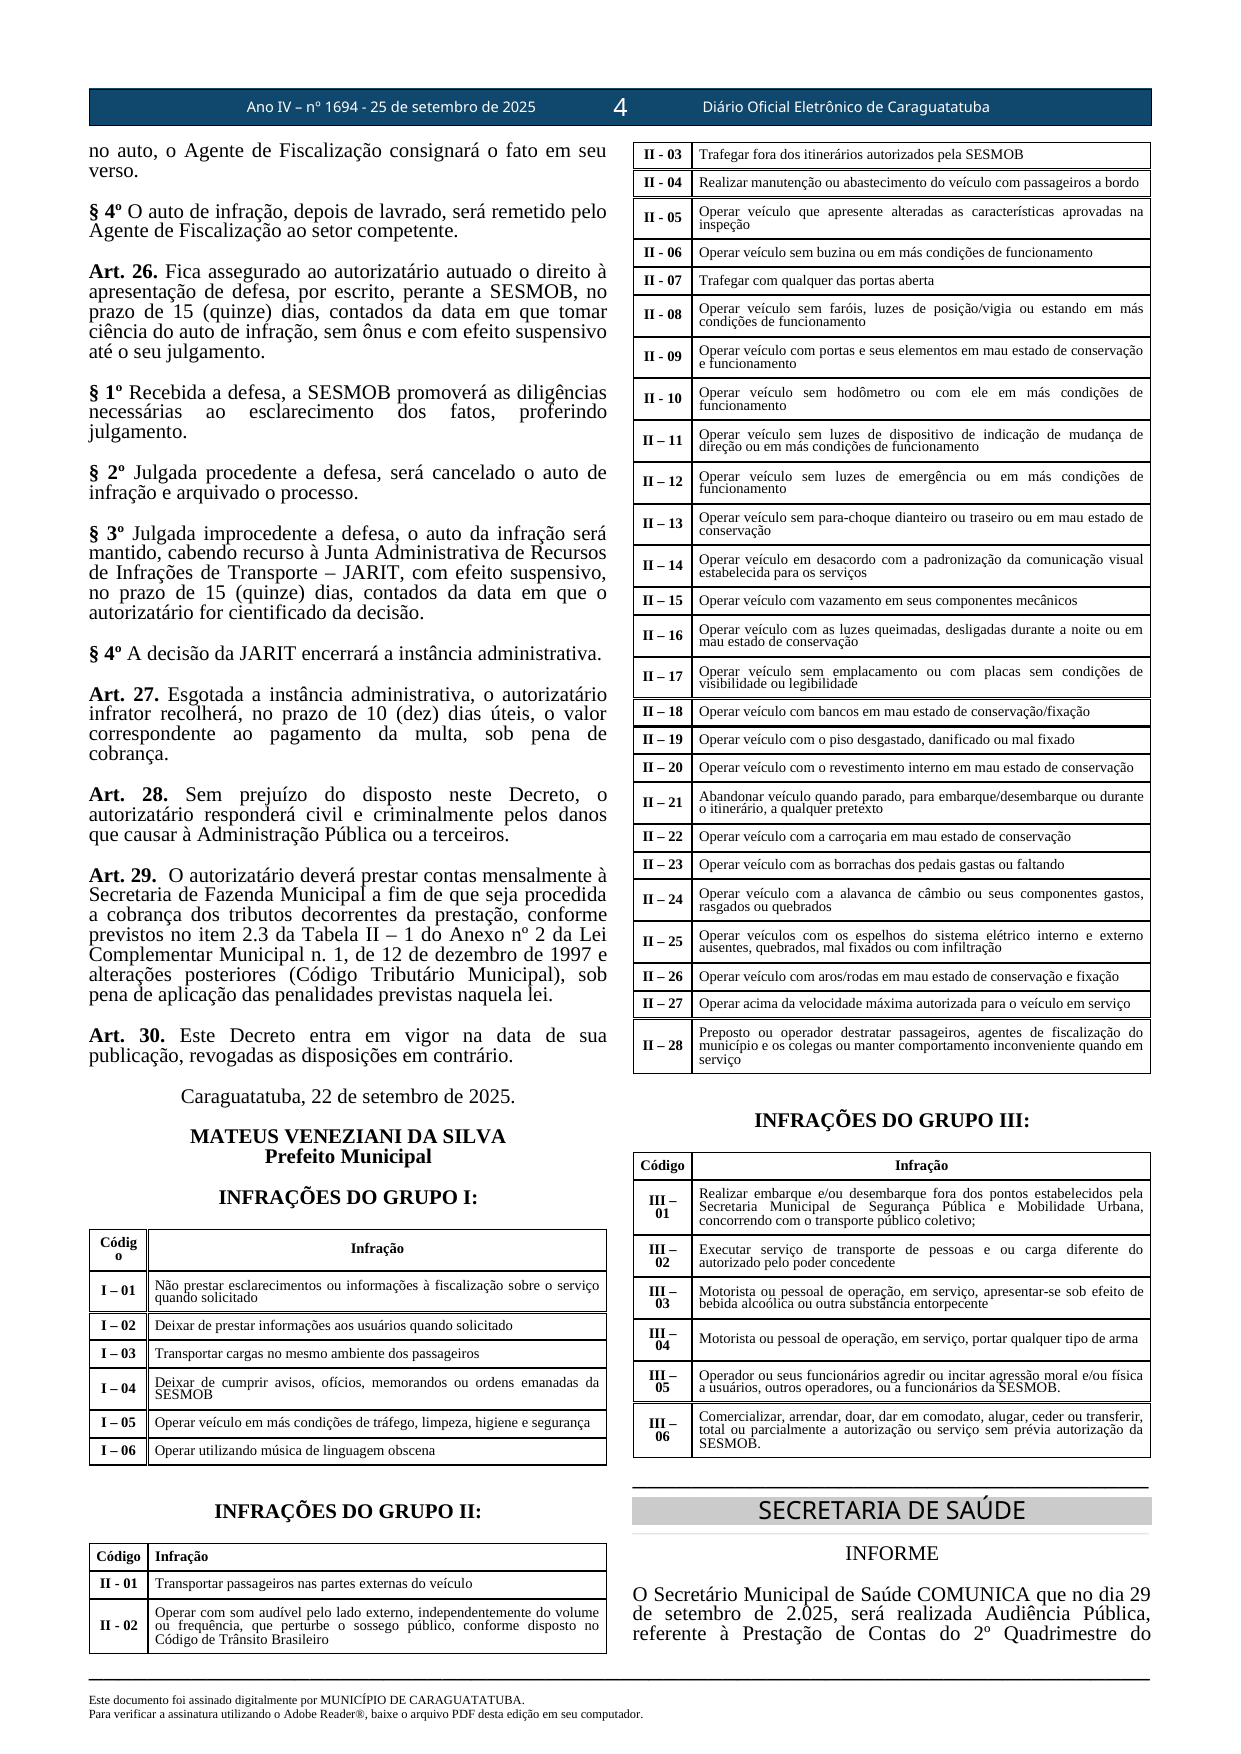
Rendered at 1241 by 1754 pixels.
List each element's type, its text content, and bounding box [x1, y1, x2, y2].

table_cell Trafegar fora dos itinerários autorizados pela SESMOB [693, 143, 1150, 168]
table_cell Operar veículo com a carroçaria em mau estado de conservação [693, 825, 1150, 851]
table_cell I – 06 [90, 1439, 146, 1464]
table_cell I – 02 [90, 1314, 146, 1339]
table_cell Operar veículo com bancos em mau estado de conservação/fixação [693, 700, 1150, 725]
table_cell Operar veículo sem hodômetro ou com ele em más condições de funcionamento [693, 379, 1150, 419]
table_cell Operar veículo com o revestimento interno em mau estado de conservação [693, 755, 1150, 781]
table_cell Operar veículo sem emplacamento ou com placas sem condições de visibilidade ou legibilidade [693, 658, 1150, 697]
table_cell Operar com som audível pelo lado externo, independentemente do volume ou frequência, que perturbe o sossego público, conforme disposto no Código de Trânsito Brasileiro [149, 1600, 606, 1653]
table_cell II – 18 [634, 700, 691, 725]
text INFRAÇÕES DO GRUPO I: [88, 1188, 608, 1208]
table_header Infração [149, 1230, 606, 1270]
table_cell II – 28 [634, 1020, 691, 1073]
table_cell II – 13 [634, 505, 691, 544]
table_cell Motorista ou pessoal de operação, em serviço, apresentar-se sob efeito de bebida alcoólica ou outra substância entorpecente [693, 1278, 1150, 1318]
text INFORME [632, 1545, 1152, 1564]
text ─────────────────────────────────── [632, 1475, 1152, 1497]
table_cell I – 04 [90, 1369, 146, 1409]
table_cell II – 23 [634, 853, 691, 878]
text § 3º Julgada improcedente a defesa, o auto da infração será mantido, cabendo recurso à Junta Administrativa de Recursos de Infrações de Transporte – JARIT, com efeito suspensivo, no prazo de 15 (quinze) dias, contados da data em que o autorizatário for cientificado da decisão. [88, 524, 608, 624]
table_cell I – 01 [90, 1272, 146, 1311]
text Art. 30. Este Decreto entra em vigor na data de sua publicação, revogadas as disposições em contrário. [88, 1027, 608, 1067]
table_cell II – 22 [634, 825, 691, 851]
text Prefeito Municipal [88, 1148, 608, 1168]
table_cell II - 07 [634, 268, 691, 294]
table_cell Operar veículo com as borrachas dos pedais gastas ou faltando [693, 853, 1150, 878]
table_cell Operar veículo sem faróis, luzes de posição/vigia ou estando em más condições de funcionamento [693, 296, 1150, 336]
text Caraguatatuba, 22 de setembro de 2025. [88, 1087, 608, 1107]
table_cell Comercializar, arrendar, doar, dar em comodato, alugar, ceder ou transferir, total ou parcialmente a autorização ou serviço sem prévia autorização da SESMOB. [693, 1404, 1150, 1457]
text § 2º Julgada procedente a defesa, será cancelado o auto de infração e arquivado o processo. [88, 464, 608, 504]
table_cell III – 05 [634, 1362, 691, 1401]
table_cell III – 06 [634, 1404, 691, 1457]
table_header Infração [149, 1544, 606, 1570]
table_cell II – 15 [634, 588, 691, 614]
table_header Código [90, 1544, 147, 1570]
table_cell I – 05 [90, 1411, 146, 1437]
table_cell II - 04 [634, 171, 691, 196]
table_cell Transportar cargas no mesmo ambiente dos passageiros [149, 1341, 606, 1367]
table_cell Operar veículo sem para-choque dianteiro ou traseiro ou em mau estado de conservação [693, 505, 1150, 544]
table_cell Operar veículo sem luzes de emergência ou em más condições de funcionamento [693, 463, 1150, 503]
table_cell Operar veículo sem luzes de dispositivo de indicação de mudança de direção ou em más condições de funcionamento [693, 421, 1150, 461]
text MATEUS VENEZIANI DA SILVA [88, 1128, 608, 1148]
text ─────────────────────────────────── [632, 1525, 1152, 1545]
table_cell II - 06 [634, 240, 691, 266]
text O Secretário Municipal de Saúde COMUNICA que no dia 29 de setembro de 2.025, será realizada Audiência Pública, referente à Prestação de Contas do 2º Quadrimestre do [632, 1585, 1152, 1645]
table_cell Motorista ou pessoal de operação, em serviço, portar qualquer tipo de arma [693, 1320, 1150, 1360]
table_cell II - 03 [634, 143, 691, 168]
table_cell Operar utilizando música de linguagem obscena [149, 1439, 606, 1464]
table_cell Operar veículos com os espelhos do sistema elétrico interno e externo ausentes, quebrados, mal fixados ou com infiltração [693, 922, 1150, 962]
table_cell Realizar manutenção ou abastecimento do veículo com passageiros a bordo [693, 171, 1150, 196]
table_cell Operar veículo sem buzina ou em más condições de funcionamento [693, 240, 1150, 266]
table_cell III – 04 [634, 1320, 691, 1360]
table_cell Realizar embarque e/ou desembarque fora dos pontos estabelecidos pela Secretaria Municipal de Segurança Pública e Mobilidade Urbana, concorrendo com o transporte público coletivo; [693, 1181, 1150, 1234]
table_cell Abandonar veículo quando parado, para embarque/desembarque ou durante o itinerário, a qualquer pretexto [693, 783, 1150, 823]
table_cell Operar veículo em más condições de tráfego, limpeza, higiene e segurança [149, 1411, 606, 1437]
table_cell II – 14 [634, 546, 691, 586]
table_cell II - 10 [634, 379, 691, 419]
table_header Infração [693, 1153, 1150, 1179]
text no auto, o Agente de Fiscalização consignará o fato em seu verso. [88, 142, 608, 182]
text INFRAÇÕES DO GRUPO II: [88, 1503, 608, 1522]
table_cell II – 26 [634, 964, 691, 990]
text Art. 26. Fica assegurado ao autorizatário autuado o direito à apresentação de defesa, por escrito, perante a SESMOB, no prazo de 15 (quinze) dias, contados da data em que tomar ciência do auto de infração, sem ônus e com efeito suspensivo até o seu julgamento. [88, 263, 608, 363]
table_cell II – 16 [634, 616, 691, 656]
table_cell Executar serviço de transporte de pessoas e ou carga diferente do autorizado pelo poder concedente [693, 1236, 1150, 1276]
text § 1º Recebida a defesa, a SESMOB promoverá as diligências necessárias ao esclarecimento dos fatos, proferindo julgamento. [88, 383, 608, 443]
table_cell Trafegar com qualquer das portas aberta [693, 268, 1150, 294]
table_cell Transportar passageiros nas partes externas do veículo [149, 1572, 606, 1598]
text Art. 28. Sem prejuízo do disposto neste Decreto, o autorizatário responderá civil e criminalmente pelos danos que causar à Administração Pública ou a terceiros. [88, 786, 608, 846]
text SECRETARIA DE SAÚDE [632, 1497, 1152, 1525]
table_cell Deixar de prestar informações aos usuários quando solicitado [149, 1314, 606, 1339]
table_cell II – 17 [634, 658, 691, 697]
table_cell Operar veículo com vazamento em seus componentes mecânicos [693, 588, 1150, 614]
table_cell Operar veículo em desacordo com a padronização da comunicação visual estabelecida para os serviços [693, 546, 1150, 586]
text INFRAÇÕES DO GRUPO III: [632, 1111, 1152, 1131]
table_cell Preposto ou operador destratar passageiros, agentes de fiscalização do município e os colegas ou manter comportamento inconveniente quando em serviço [693, 1020, 1150, 1073]
table_cell Operar veículo com o piso desgastado, danificado ou mal fixado [693, 728, 1150, 753]
table_cell Operador ou seus funcionários agredir ou incitar agressão moral e/ou física a usuários, outros operadores, ou a funcionários da SESMOB. [693, 1362, 1150, 1401]
table_cell Operar acima da velocidade máxima autorizada para o veículo em serviço [693, 992, 1150, 1017]
table_cell Operar veículo com a alavanca de câmbio ou seus componentes gastos, rasgados ou quebrados [693, 880, 1150, 920]
table_cell II – 11 [634, 421, 691, 461]
table_cell Não prestar esclarecimentos ou informações à fiscalização sobre o serviço quando solicitado [149, 1272, 606, 1311]
table_cell II – 25 [634, 922, 691, 962]
table_cell III – 02 [634, 1236, 691, 1276]
table_cell Operar veículo com aros/rodas em mau estado de conservação e fixação [693, 964, 1150, 990]
text Art. 27. Esgotada a instância administrativa, o autorizatário infrator recolherá, no prazo de 10 (dez) dias úteis, o valor correspondente ao pagamento da multa, sob pena de cobrança. [88, 685, 608, 765]
table_cell II – 21 [634, 783, 691, 823]
table_cell III – 01 [634, 1181, 691, 1234]
table_header Código [90, 1230, 146, 1270]
table_cell II - 05 [634, 199, 691, 238]
table_cell Operar veículo com as luzes queimadas, desligadas durante a noite ou em mau estado de conservação [693, 616, 1150, 656]
table_cell II – 27 [634, 992, 691, 1017]
table_cell I – 03 [90, 1341, 146, 1367]
text § 4º O auto de infração, depois de lavrado, será remetido pelo Agente de Fiscalização ao setor competente. [88, 202, 608, 242]
table_cell II - 02 [90, 1600, 147, 1653]
table_cell II - 08 [634, 296, 691, 336]
text § 4º A decisão da JARIT encerrará a instância administrativa. [88, 645, 608, 665]
table_cell Deixar de cumprir avisos, ofícios, memorandos ou ordens emanadas da SESMOB [149, 1369, 606, 1409]
table_cell II – 20 [634, 755, 691, 781]
text Art. 29. O autorizatário deverá prestar contas mensalmente à Secretaria de Fazenda Municipal a fim de que seja procedida a cobrança dos tributos decorrentes da prestação, conforme previstos no item 2.3 da Tabela II – 1 do Anexo nº 2 da Lei Complementar Municipal n. 1, de 12 de dezembro de 1997 e alterações posteriores (Código Tributário Municipal), sob pena de aplicação das penalidades previstas naquela lei. [88, 866, 608, 1006]
table_cell III – 03 [634, 1278, 691, 1318]
table_header Código [634, 1153, 691, 1179]
table_cell Operar veículo que apresente alteradas as características aprovadas na inspeção [693, 199, 1150, 238]
table_cell II - 09 [634, 338, 691, 377]
table_cell II – 19 [634, 728, 691, 753]
table_cell II – 24 [634, 880, 691, 920]
table_cell Operar veículo com portas e seus elementos em mau estado de conservação e funcionamento [693, 338, 1150, 377]
table_cell II – 12 [634, 463, 691, 503]
table_cell II - 01 [90, 1572, 147, 1598]
